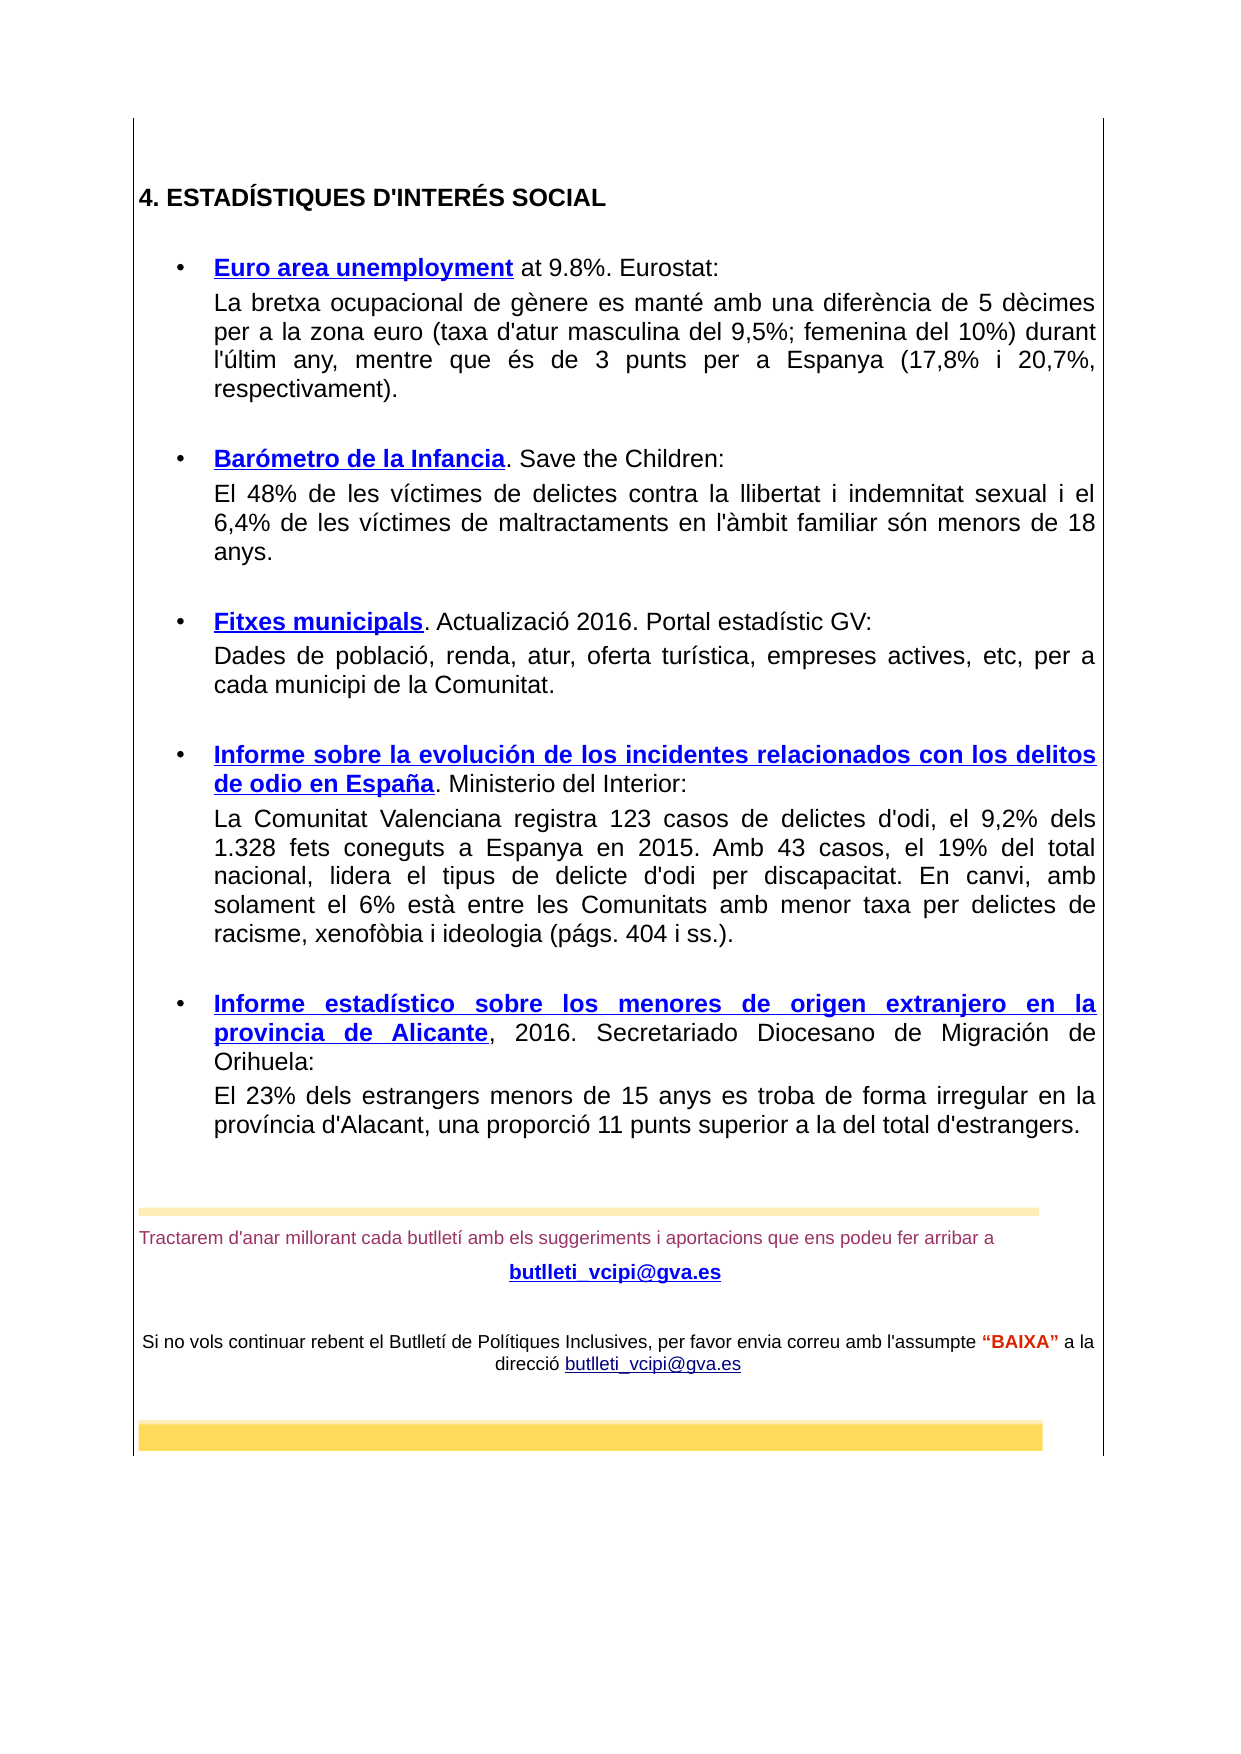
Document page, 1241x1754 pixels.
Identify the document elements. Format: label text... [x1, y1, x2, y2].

table_cell Tractarem d'anar millorant cada butlletí amb els suggeriments i aportacions que ens podeu fer arribar a butlleti_vcipi@gva.es Si no vols continuar rebent el Butlletí de Polítiques Inclusives, per favor envia correu amb l'assumpte “BAIXA” a la direcció butlleti_vcipi@gva.es [134, 1221, 1103, 1414]
picture [138, 1196, 1040, 1216]
table_cell 1. INFORMACIÓ D'INTERÉS Pacte del Botànic. Document de la renovació de l'acord. Jornades "Construim entorns segurs i intervinguem davant de l'assetjament escolar i la LGTBfòbia". Conselleria d'Educació, Cultura, Investigació i Esport. 18 de gener. UPV. Cicle de confèrencies "Dones i Literatura". Organitzat per la Universitat de València i l'AVL, vol posar en valor l'aportació de les dones en la literatura, la història, l'educació i el dret, entre d´altres disciplines. Des de gener de 2017 fins a gener de 2018. Aula Magna del centre cultural La Nau. Campanya "Coge mi mano". Engegada per la Fundación ONCE de Atención a Personas con Sordoceguera (FOAPS) en el seu Xé aniversari, en defensa de l'atenció a aquestes persones i les seues necessitats. Programa de la UE para el Empleo y la Innovación Social (EaSI). Comissió Europea. Convocatòria de propostes VP/2016/015 per a accions d'integració ràpida en el mercat de treball de nacionals de tercers països dirigides exclusivament als sol·licitants d'asil, als refugiats i als seus familiars. Data límit de presentació de propostes: 30 març 2017. Programa de la UE para el Empleo y la Innovación Social (EaSI). Comissió Europea. Convocatòria de propostes VP/2016/018 per al Cos de Solidaritat Europea, àmbit ocupacional, dirigides preferentment a joves. Data límit de presentació de propostes: 17 març 2017. 2. INFORMES I ESTUDIS Guia de tractament no sexista del llenguatge administratiu. Fundació Isonomia. UJI. La Convención Internacional sobre los derechos de las personas con discapacidad, 2006-2016: Repaso de los diez años de aplicación en España. De Miguel, B. Coord. CERMI. Jóvenes, género y violencias: hagamos nuestra prevención. Álvarez, M.R. Coord. Consejo General de Colegios Oficiales de Psicólogos. Herramienta para la sensibilización, detección y prevención de la violencia contra las mujeres con enfermedad mental. FEDEAFES, Federación de Euskadi de Asociaciones de familiares y personas con enfermedad mental. Guia per programar activitats per a infants de 0 a 3 anys en risc d'exclusió. Font, N. Departament de Treball, Afers Socials i Famílies. Generalitat de Catalunya. ¿Uno de cada cinco?. Victimación sexual infantil en España. Pereda, N, Rev. Papeles del Psicólogo. Permanencia en la pobreza laboral: La influencia de la pobreza pasada en la presente. Aroa Tejero. Revista Española de Investigaciones Sociológicas, núm. 157, enero-marzo 2017. La dedicación a los estudios de los jóvenes de origen inmigrante en España en la Gran Recesión. María Miyar-Busto. Revista Española de Investigaciones Sociológicas, núm. 157, enero-marzo 2017. I Estudio sobre cyberbullying según los afectados. Fundación de Ayuda a Niños y Adolescentes en Riesgo. The value of childcare: quality, cost and time. New Economics Foundation. La importància de l'educació preescolar com a inversió en benestar i desenvolupament social. Assessing Social Investment Synergies. Comissió Europea. Anàlisi dels efectes d'una sèrie de polítiques socials sobre la reducció de la pobresa, igualtat de gènere, ocupació, productivitat laboral i creixement econòmic. 3. NORMATIVA EN MATÈRIA SOCIAL Generalitat Valenciana: Resolució de 30 de desembre de 2016, de la Vicepresidència i Conselleria d'Igualtat i Polítiques Inclusives, per la qual es convoquen per a l'exercici 2017 les subvencions per al manteniment de centres d'atenció a persones amb diversitat funcional. (DOGV núm. 7958, de 16/1/2017) Resolució de 30 de desembre de 2016, de la Vicepresidència i Conselleria d’Igualtat i Polítiques Inclusives, per la qual es convoquen per a l'exercici 2017 les subvencions per al desenvolupament de programes i serveis de promoció d’autonomia de persones amb diversitat funcional. (DOGV núm. 7958, de 16/1/2017) Resolució de 30 de desembre de 2016, de la Vicepresidència i Conselleria d'Igualtat i Polítiques Inclusives, per la qual es convoquen per a l'exercici 2017 ajudes personals per a la promoció de l'autonomia personal i l'atenció especialitzada residencial de persones amb diversitat funcional. (DOGV núm. 7958, de 16/1/2017) ACORD de 30 de desembre de 2016, del Consell, pel qual s’aprova el Pla estratègic de la Generalitat en matèria de tecnologies de la informació i les comunicacions 2016-2020. (DOGV núm. 7951, de 4/1/2017). Resumen Ejecutivo. Resolució de 29 novembre de 2016, de la directora general de Serveis Socials i Persones en Situació de Dependència, per la qual es publiquen les subvencions concedides l'any 2016 en matèria de serveis socials. (DOGV núm. 7954 , de 10/01/2017) Administración General del Estado: Resolución de 23 de diciembre de 2016, de la Secretaría de Estado de Servicios Sociales e Igualdad, por la que se concede a las Organizaciones Asociadas de Reparto subvención para el reparto de alimentos y el desarrollo de medidas de acompañamiento, en el marco del Programa Operativo sobre ayuda alimentaria del Fondo de Ayuda Europea para las personas más desfavorecidas en España 2016. (BOE núm. 8, de 10/01/2017) Extracto de la Resolución de 4 de enero de 2017, del Fondo Español de Garantía Agraria, por la que se convocan las subvenciones a las organizaciones asociadas de distribución, para sufragar los gastos administrativos, de transporte y almacenamiento de los alimentos, en el marco del Programa Operativo sobre ayuda alimentaria del Fondo de Ayuda Europea para las Personas Más Desfavorecidas en España 2017. Plazo de presentación de solicitudes: hasta 29 de enero de 2017. (BOE núm. 12, de 14/01/2017) 4. ESTADÍSTIQUES D'INTERÉS SOCIAL Euro area unemployment at 9.8%. Eurostat: La bretxa ocupacional de gènere es manté amb una diferència de 5 dècimes per a la zona euro (taxa d'atur masculina del 9,5%; femenina del 10%) durant l'últim any, mentre que és de 3 punts per a Espanya (17,8% i 20,7%, respectivament). Barómetro de la Infancia. Save the Children: El 48% de les víctimes de delictes contra la llibertat i indemnitat sexual i el 6,4% de les víctimes de maltractaments en l'àmbit familiar són menors de 18 anys. Fitxes municipals. Actualizació 2016. Portal estadístic GV: Dades de població, renda, atur, oferta turística, empreses actives, etc, per a cada municipi de la Comunitat. Informe sobre la evolución de los incidentes relacionados con los delitos de odio en España. Ministerio del Interior: La Comunitat Valenciana registra 123 casos de delictes d'odi, el 9,2% dels 1.328 fets coneguts a Espanya en 2015. Amb 43 casos, el 19% del total nacional, lidera el tipus de delicte d'odi per discapacitat. En canvi, amb solament el 6% està entre les Comunitats amb menor taxa per delictes de racisme, xenofòbia i ideologia (págs. 404 i ss.). Informe estadístico sobre los menores de origen extranjero en la provincia de Alicante, 2016. Secretariado Diocesano de Migración de Orihuela: El 23% dels estrangers menors de 15 anys es troba de forma irregular en la província d'Alacant, una proporció 11 punts superior a la del total d'estrangers. [134, 118, 1103, 1191]
table_cell [134, 1414, 1103, 1456]
table_cell [134, 1191, 1103, 1221]
picture [138, 1420, 1043, 1451]
